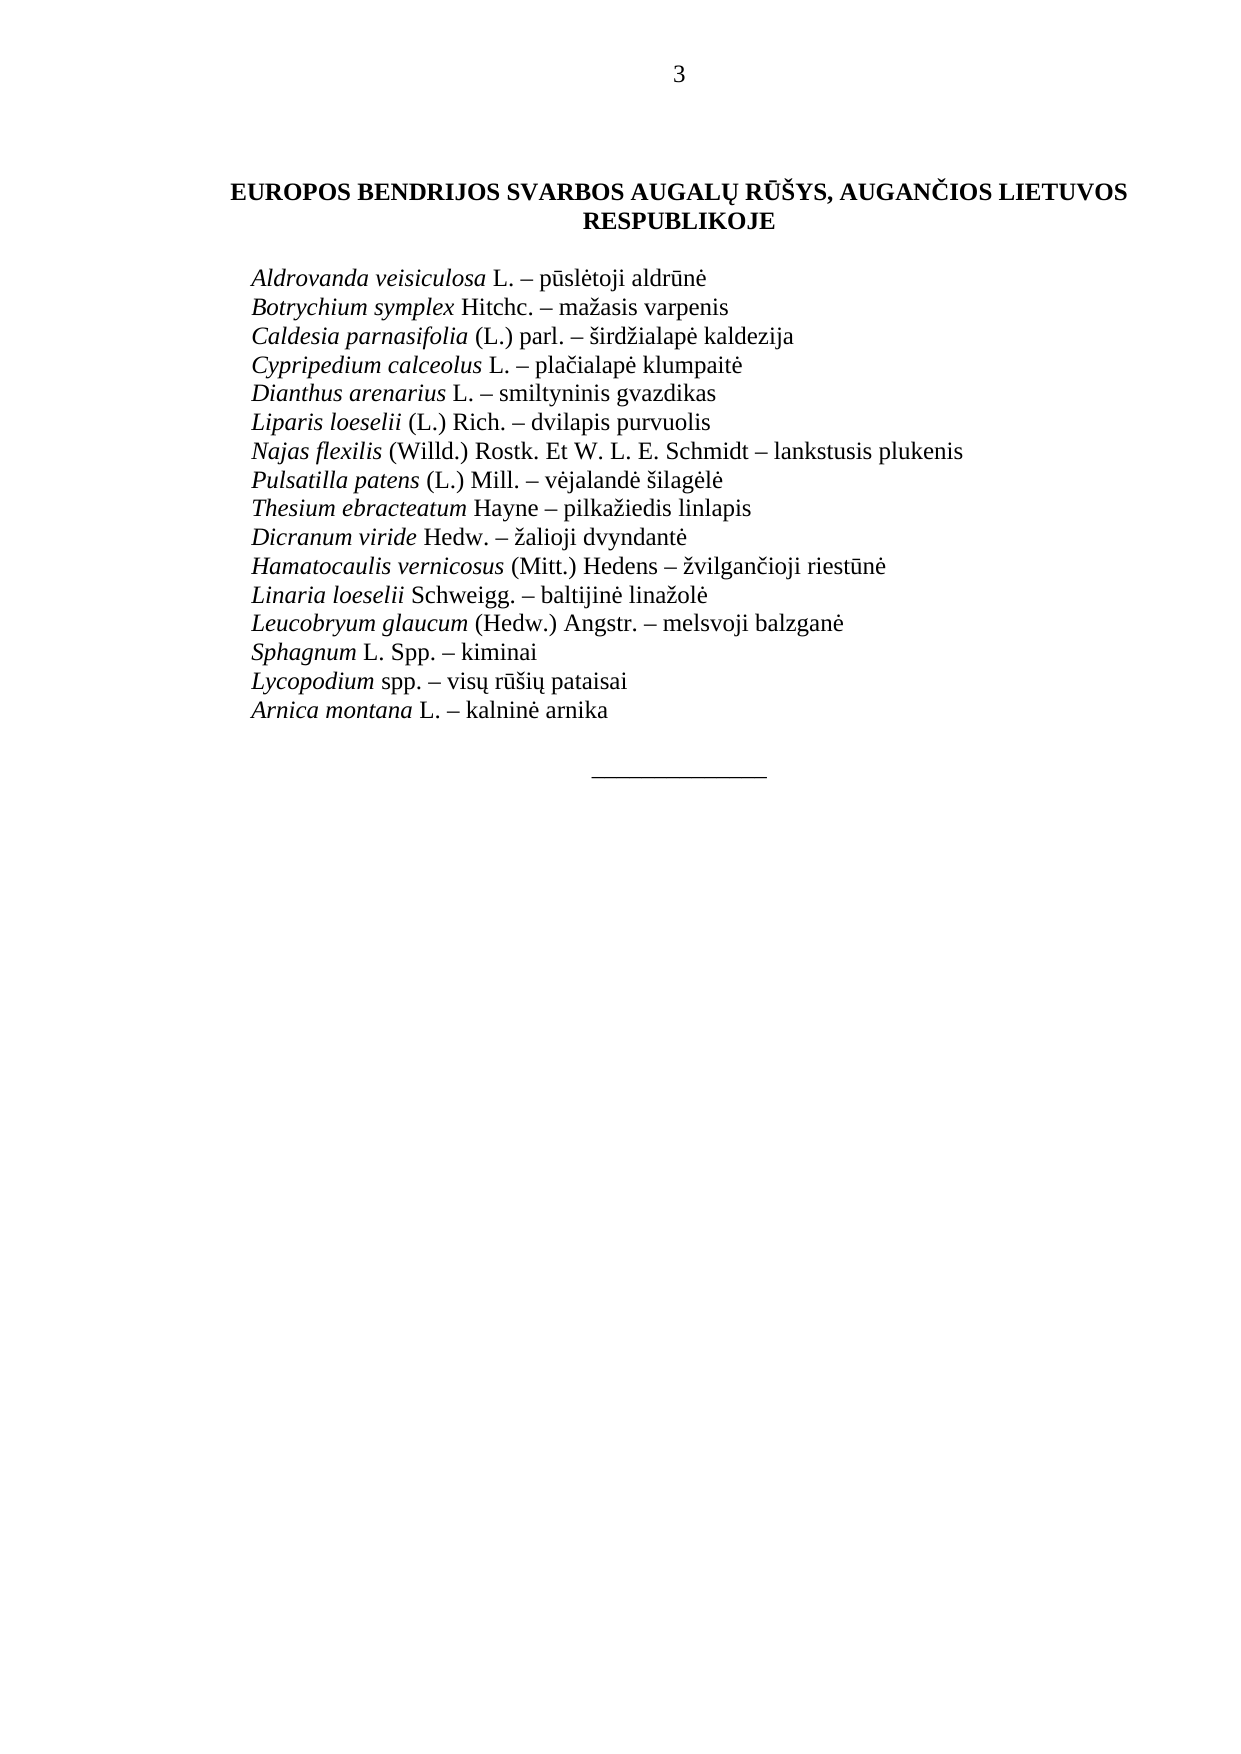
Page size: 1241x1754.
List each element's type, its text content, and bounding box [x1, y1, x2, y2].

text Dicranum viride Hedw. – žalioji dvyndantė [177, 522, 1181, 551]
text Sphagnum L. Spp. – kiminai [177, 637, 1181, 666]
text Botrychium symplex Hitchc. – mažasis varpenis [177, 292, 1181, 321]
text Najas flexilis (Willd.) Rostk. Et W. L. E. Schmidt – lankstusis plukenis [177, 436, 1181, 465]
text Thesium ebracteatum Hayne – pilkažiedis linlapis [177, 493, 1181, 522]
text Arnica montana L. – kalninė arnika [177, 695, 1181, 723]
text Linaria loeselii Schweigg. – baltijinė linažolė [177, 580, 1181, 608]
text ______________ [177, 752, 1181, 781]
text Aldrovanda veisiculosa L. – pūslėtoji aldrūnė [177, 263, 1181, 292]
text Europos bendrijos svarbos augalų rūšys, augančios Lietuvos Respublikoje [177, 177, 1181, 235]
text Cypripedium calceolus L. – plačialapė klumpaitė [177, 350, 1181, 378]
text Lycopodium spp. – visų rūšių pataisai [177, 666, 1181, 695]
text Liparis loeselii (L.) Rich. – dvilapis purvuolis [177, 407, 1181, 436]
text Dianthus arenarius L. – smiltyninis gvazdikas [177, 378, 1181, 407]
text Caldesia parnasifolia (L.) parl. – širdžialapė kaldezija [177, 321, 1181, 350]
text Leucobryum glaucum (Hedw.) Angstr. – melsvoji balzganė [177, 608, 1181, 637]
text Hamatocaulis vernicosus (Mitt.) Hedens – žvilgančioji riestūnė [177, 551, 1181, 580]
text Pulsatilla patens (L.) Mill. – vėjalandė šilagėlė [177, 465, 1181, 493]
